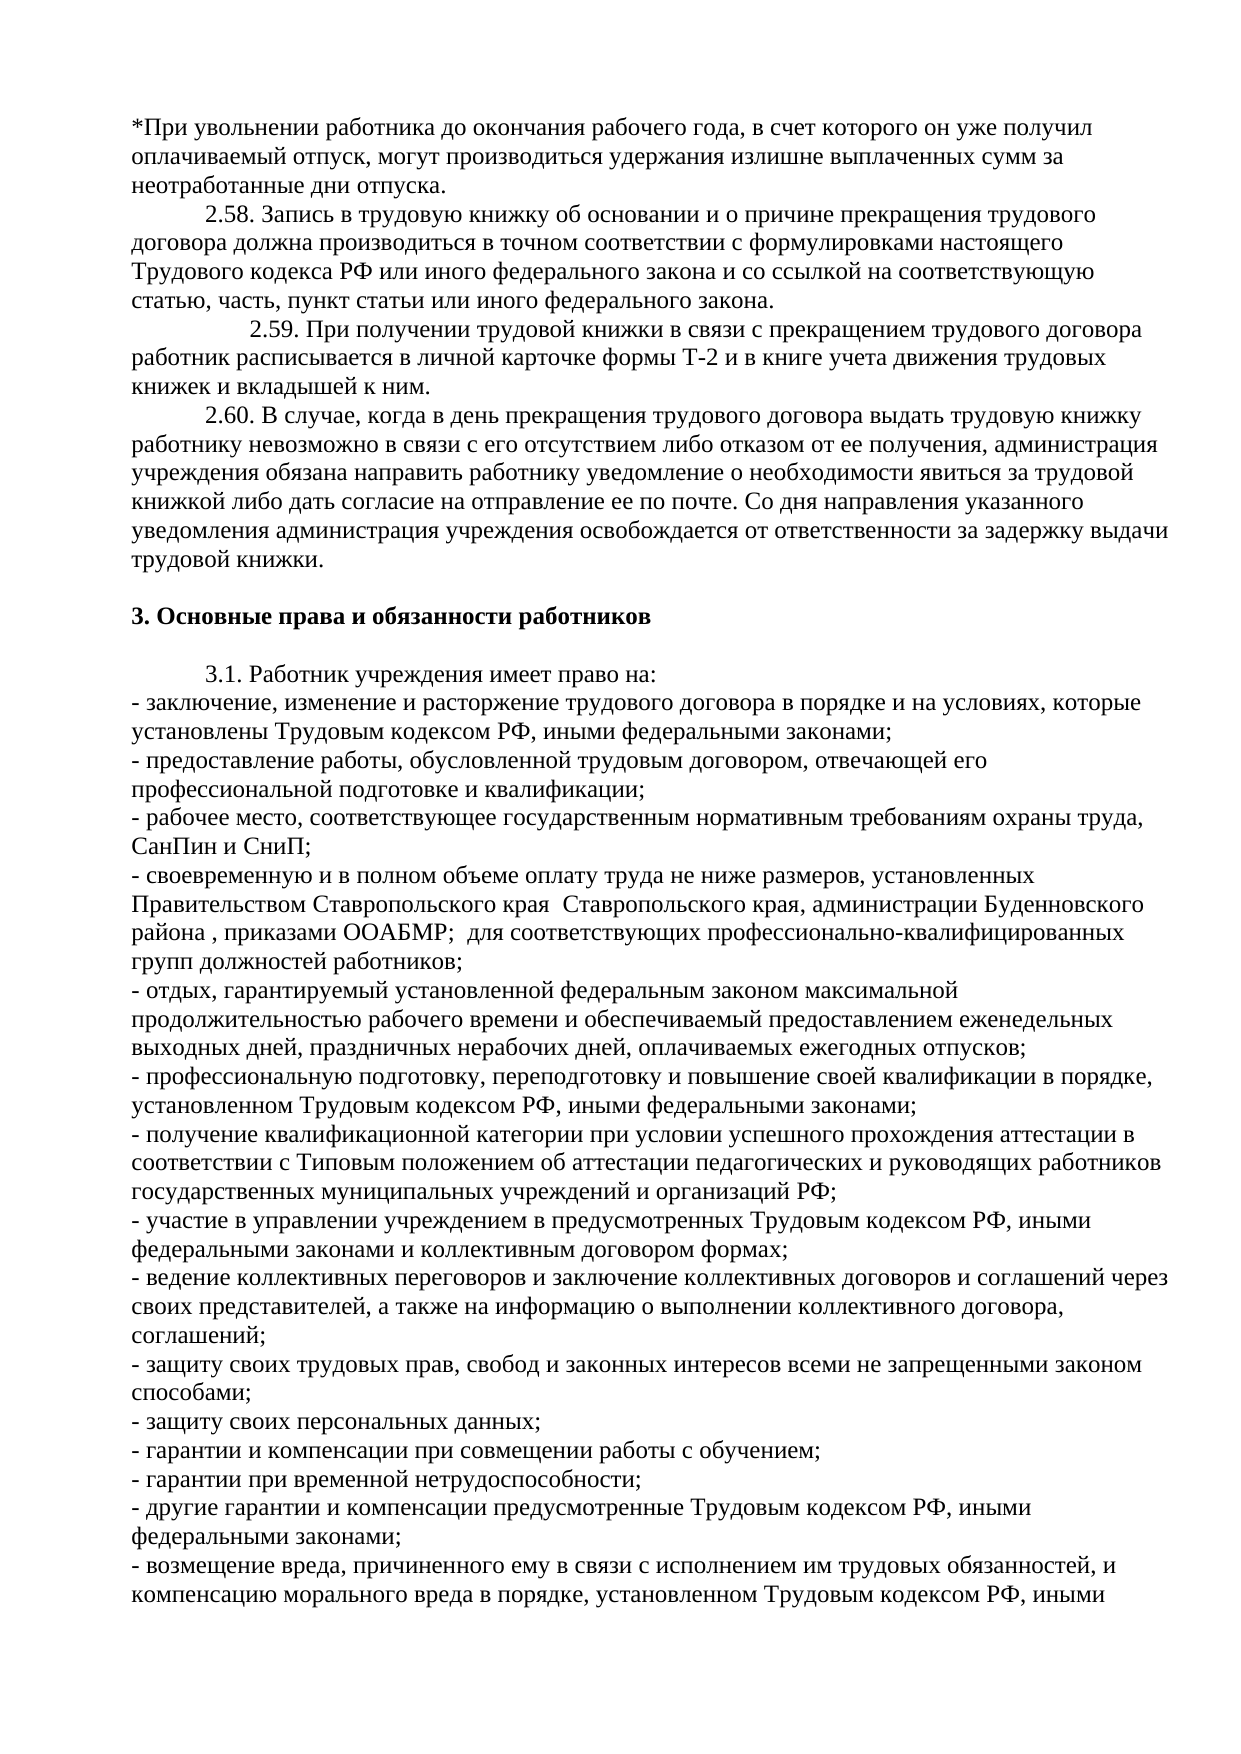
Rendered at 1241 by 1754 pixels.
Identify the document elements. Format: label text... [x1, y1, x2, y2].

text - профессиональную подготовку, переподготовку и повышение своей квалификации в порядке, установленном Трудовым кодексом РФ, иными федеральными законами; [131, 1061, 1181, 1119]
text - гарантии и компенсации при совмещении работы с обучением; [131, 1435, 1181, 1464]
text - возмещение вреда, причиненного ему в связи с исполнением им трудовых обязанностей, и компенсацию морального вреда в порядке, установленном Трудовым кодексом РФ, иными [131, 1550, 1181, 1607]
text - защиту своих трудовых прав, свобод и законных интересов всеми не запрещенными законом способами; [131, 1349, 1181, 1406]
text - защиту своих персональных данных; [131, 1406, 1181, 1435]
text - ведение коллективных переговоров и заключение коллективных договоров и соглашений через своих представителей, а также на информацию о выполнении коллективного договора, соглашений; [131, 1262, 1181, 1349]
text - рабочее место, соответствующее государственным нормативным требованиям охраны труда, СанПин и СниП; [131, 802, 1181, 860]
text 2.60. В случае, когда в день прекращения трудового договора выдать трудовую книжку работнику невозможно в связи с его отсутствием либо отказом от ее получения, администрация учреждения обязана направить работнику уведомление о необходимости явиться за трудовой книжкой либо дать согласие на отправление ее по почте. Со дня направления указанного уведомления администрация учреждения освобождается от ответственности за задержку выдачи трудовой книжки. [131, 400, 1181, 572]
text - другие гарантии и компенсации предусмотренные Трудовым кодексом РФ, иными федеральными законами; [131, 1492, 1181, 1550]
text - заключение, изменение и расторжение трудового договора в порядке и на условиях, которые установлены Трудовым кодексом РФ, иными федеральными законами; [131, 687, 1181, 745]
text - получение квалификационной категории при условии успешного прохождения аттестации в соответствии с Типовым положением об аттестации педагогических и руководящих работников государственных муниципальных учреждений и организаций РФ; [131, 1119, 1181, 1205]
text - отдых, гарантируемый установленной федеральным законом максимальной продолжительностью рабочего времени и обеспечиваемый предоставлением еженедельных выходных дней, праздничных нерабочих дней, оплачиваемых ежегодных отпусков; [131, 975, 1181, 1061]
text - участие в управлении учреждением в предусмотренных Трудовым кодексом РФ, иными федеральными законами и коллективным договором формах; [131, 1205, 1181, 1262]
text - своевременную и в полном объеме оплату труда не ниже размеров, установленных Правительством Ставропольского края Ставропольского края, администрации Буденновского района , приказами ООАБМР; для соответствующих профессионально-квалифицированных групп должностей работников; [131, 860, 1181, 975]
text 2.58. Запись в трудовую книжку об основании и о причине прекращения трудового договора должна производиться в точном соответствии с формулировками настоящего Трудового кодекса РФ или иного федерального закона и со ссылкой на соответствующую статью, часть, пункт статьи или иного федерального закона. [131, 199, 1181, 314]
text 2.59. При получении трудовой книжки в связи с прекращением трудового договора работник расписывается в личной карточке формы Т-2 и в книге учета движения трудовых книжек и вкладышей к ним. [131, 314, 1181, 400]
text *При увольнении работника до окончания рабочего года, в счет которого он уже получил оплачиваемый отпуск, могут производиться удержания излишне выплаченных сумм за неотработанные дни отпуска. [131, 112, 1181, 199]
text - гарантии при временной нетрудоспособности; [131, 1464, 1181, 1492]
text 3. Основные права и обязанности работников [131, 601, 1181, 630]
text 3.1. Работник учреждения имеет право на: [131, 659, 1181, 687]
text - предоставление работы, обусловленной трудовым договором, отвечающей его профессиональной подготовке и квалификации; [131, 745, 1181, 802]
